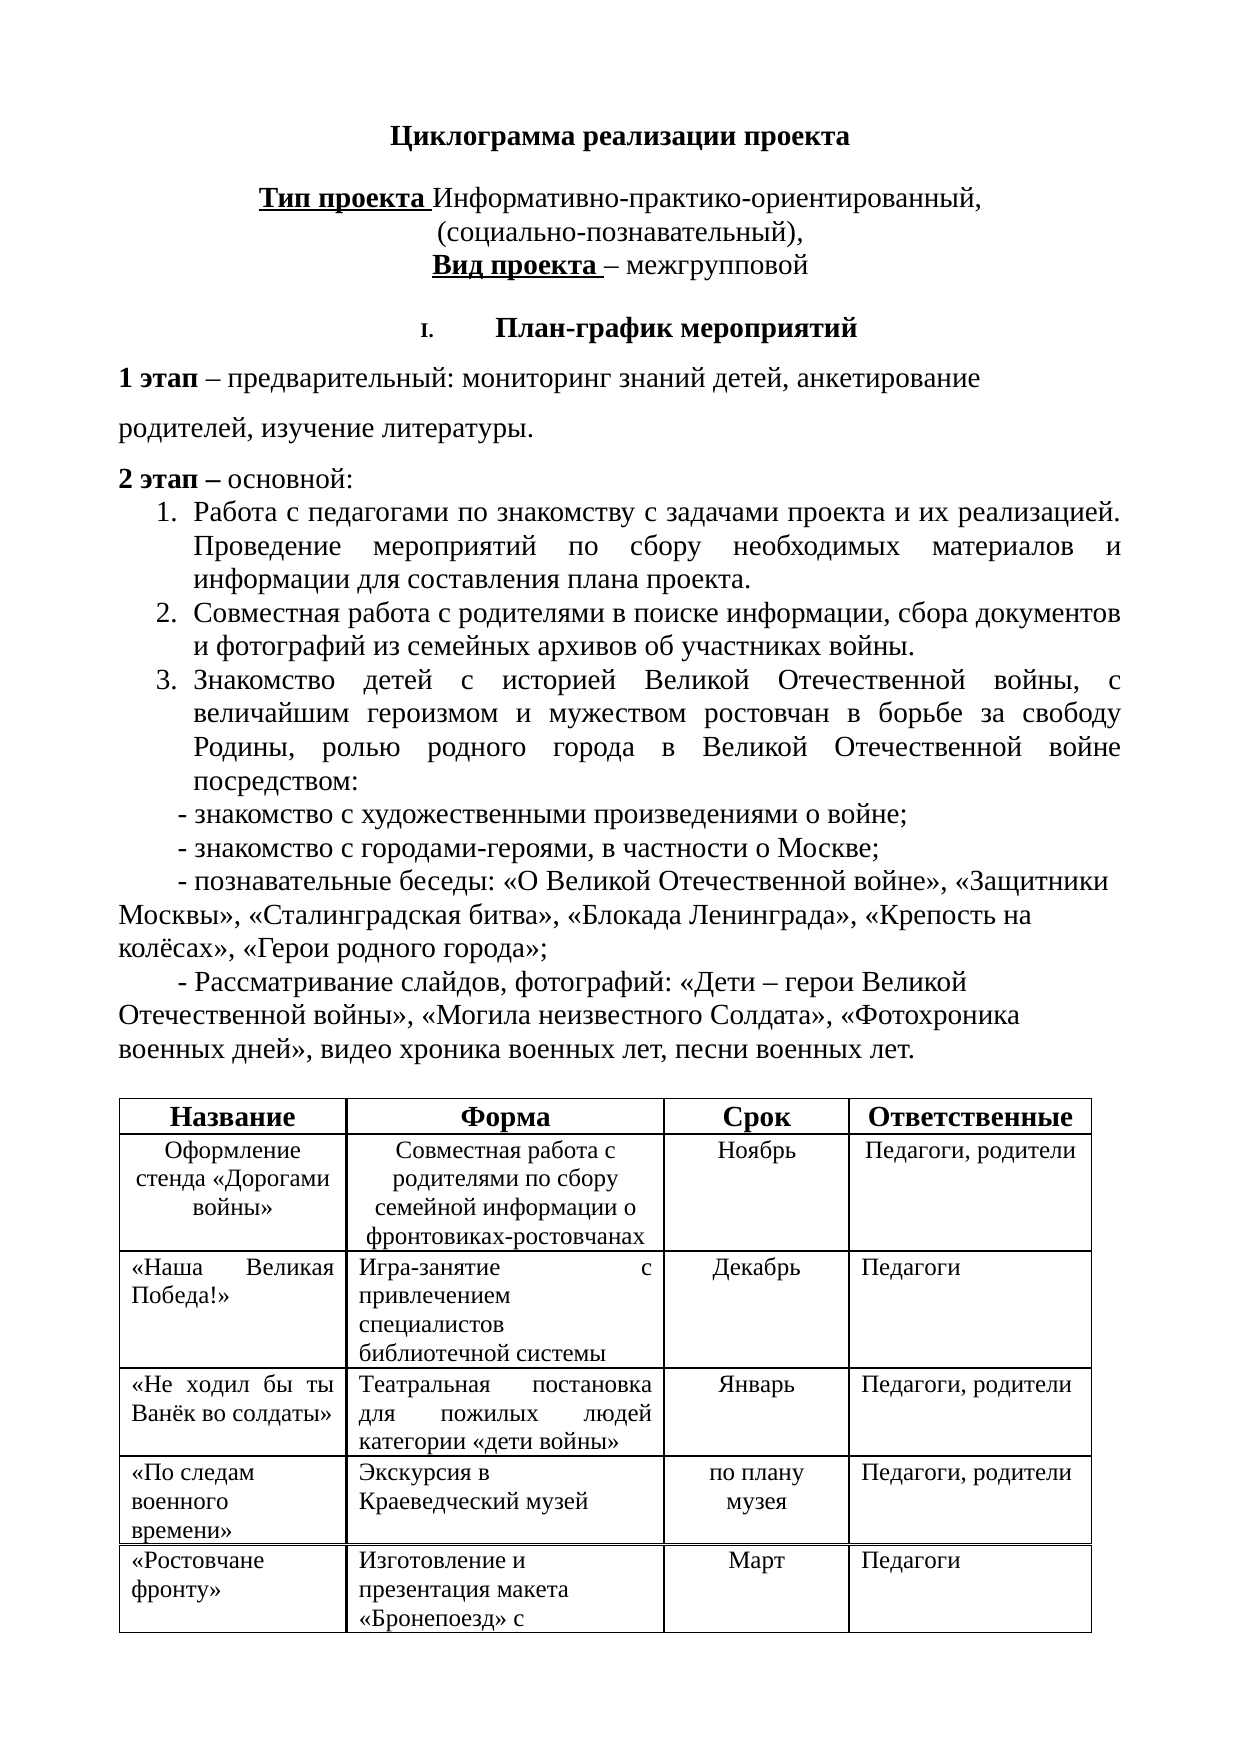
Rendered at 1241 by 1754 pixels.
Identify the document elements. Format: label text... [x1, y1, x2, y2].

table_cell Педагоги [850, 1546, 1091, 1632]
list Совместная работа с родителями в поиске информации, сбора документов и фотографий из семейных архивов об участниках войны. [156, 595, 1122, 662]
text - знакомство с городами-героями, в частности о Москве; [118, 830, 1122, 863]
text 2 этап – основной: [118, 461, 1122, 494]
table_cell по плану музея [665, 1457, 848, 1543]
table_cell Педагоги, родители [850, 1135, 1091, 1250]
table_cell Педагоги, родители [850, 1457, 1091, 1543]
table_header Ответственные [850, 1099, 1091, 1133]
table_cell Декабрь [665, 1252, 848, 1367]
table_cell Игра-занятие с привлечением специалистов библиотечной системы [348, 1252, 663, 1367]
table_cell Педагоги [850, 1252, 1091, 1367]
table_cell Январь [665, 1369, 848, 1455]
text (социально-познавательный), [118, 214, 1122, 247]
text - познавательные беседы: «О Великой Отечественной войне», «Защитники Москвы», «Сталинградская битва», «Блокада Ленинграда», «Крепость на колёсах», «Герои родного города»; [118, 863, 1122, 964]
table_cell Педагоги, родители [850, 1369, 1091, 1455]
table_header Срок [665, 1099, 848, 1133]
table_cell Театральная постановка для пожилых людей категории «дети войны» [348, 1369, 663, 1455]
text - знакомство с художественными произведениями о войне; [118, 796, 1122, 830]
table_cell Март [665, 1546, 848, 1632]
table_cell Ноябрь [665, 1135, 848, 1250]
table_cell Оформление стенда «Дорогами войны» [120, 1135, 345, 1250]
table_cell «Ростовчане фронту» [120, 1546, 345, 1632]
text Вид проекта – межгрупповой [118, 247, 1122, 281]
text - Рассматривание слайдов, фотографий: «Дети – герои Великой Отечественной войны», «Могила неизвестного Солдата», «Фотохроника военных дней», видео хроника военных лет, песни военных лет. [118, 964, 1122, 1064]
list Знакомство детей с историей Великой Отечественной войны, с величайшим героизмом и мужеством ростовчан в борьбе за свободу Родины, ролью родного города в Великой Отечественной войне посредством: [156, 662, 1122, 796]
list 1 этап – предварительный: мониторинг знаний детей, анкетирование родителей, изучение литературы. [118, 360, 1122, 444]
table_cell Изготовление и презентация макета «Бронепоезд» с [348, 1546, 663, 1632]
table_cell «По следам военного времени» [120, 1457, 345, 1543]
list План-график мероприятий [156, 310, 1122, 343]
table_cell «Наша Великая Победа!» [120, 1252, 345, 1367]
table_header Название [120, 1099, 345, 1133]
list Работа с педагогами по знакомству с задачами проекта и их реализацией. Проведение мероприятий по сбору необходимых материалов и информации для составления плана проекта. [156, 494, 1122, 595]
table_header Форма [348, 1099, 663, 1133]
table_cell Совместная работа с родителями по сбору семейной информации о фронтовиках-ростовчанах [348, 1135, 663, 1250]
text Тип проекта Информативно-практико-ориентированный, [118, 180, 1122, 214]
table_cell «Не ходил бы ты Ванёк во солдаты» [120, 1369, 345, 1455]
text Циклограмма реализации проекта [118, 118, 1122, 152]
table_cell Экскурсия в Краеведческий музей [348, 1457, 663, 1543]
